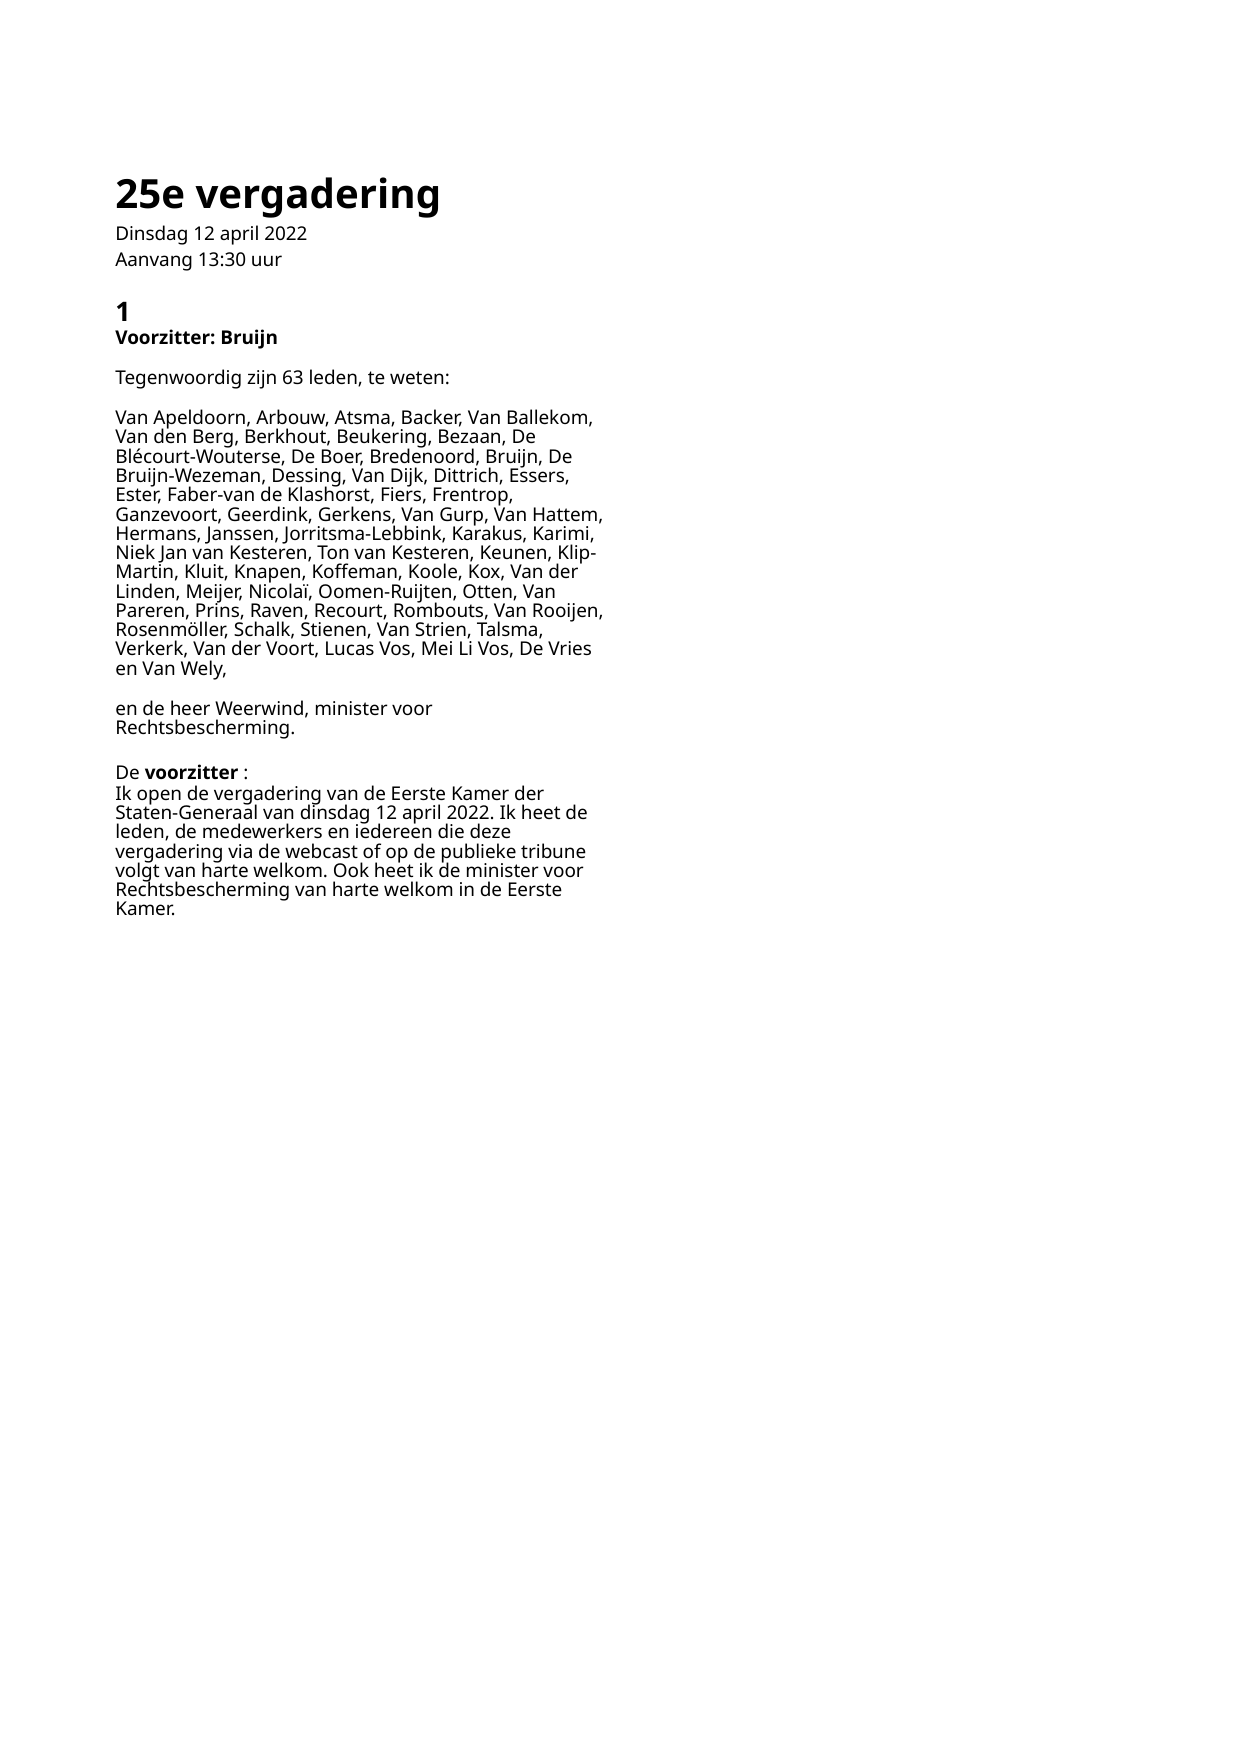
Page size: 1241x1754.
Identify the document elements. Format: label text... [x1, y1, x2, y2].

text Ik open de vergadering van de Eerste Kamer der Staten-Generaal van dinsdag 12 april 2022. Ik heet de leden, de medewerkers en iedereen die deze vergadering via de webcast of op de publieke tribune volgt van harte welkom. Ook heet ik de minister voor Rechtsbescherming van harte welkom in de Eerste Kamer. [115, 785, 605, 920]
text en de heer Weerwind, minister voor Rechtsbescherming. [115, 700, 605, 738]
text Dinsdag 12 april 2022 [115, 220, 605, 246]
text Aanvang 13:30 uur [115, 246, 605, 272]
text De voorzitter : [115, 759, 605, 785]
text 25e vergadering [115, 165, 605, 220]
text 1 [115, 292, 605, 329]
text Tegenwoordig zijn 63 leden, te weten: [115, 369, 605, 388]
text Van Apeldoorn, Arbouw, Atsma, Backer, Van Ballekom, Van den Berg, Berkhout, Beukering, Bezaan, De Blécourt-Wouterse, De Boer, Bredenoord, Bruijn, De Bruijn-Wezeman, Dessing, Van Dijk, Dittrich, Essers, Ester, Faber-van de Klashorst, Fiers, Frentrop, Ganzevoort, Geerdink, Gerkens, Van Gurp, Van Hattem, Hermans, Janssen, Jorritsma-Lebbink, Karakus, Karimi, Niek Jan van Kesteren, Ton van Kesteren, Keunen, Klip-Martin, Kluit, Knapen, Koffeman, Koole, Kox, Van der Linden, Meijer, Nicolaï, Oomen-Ruijten, Otten, Van Pareren, Prins, Raven, Recourt, Rombouts, Van Rooijen, Rosenmöller, Schalk, Stienen, Van Strien, Talsma, Verkerk, Van der Voort, Lucas Vos, Mei Li Vos, De Vries en Van Wely, [115, 409, 605, 679]
text Voorzitter: Bruijn [115, 329, 605, 348]
